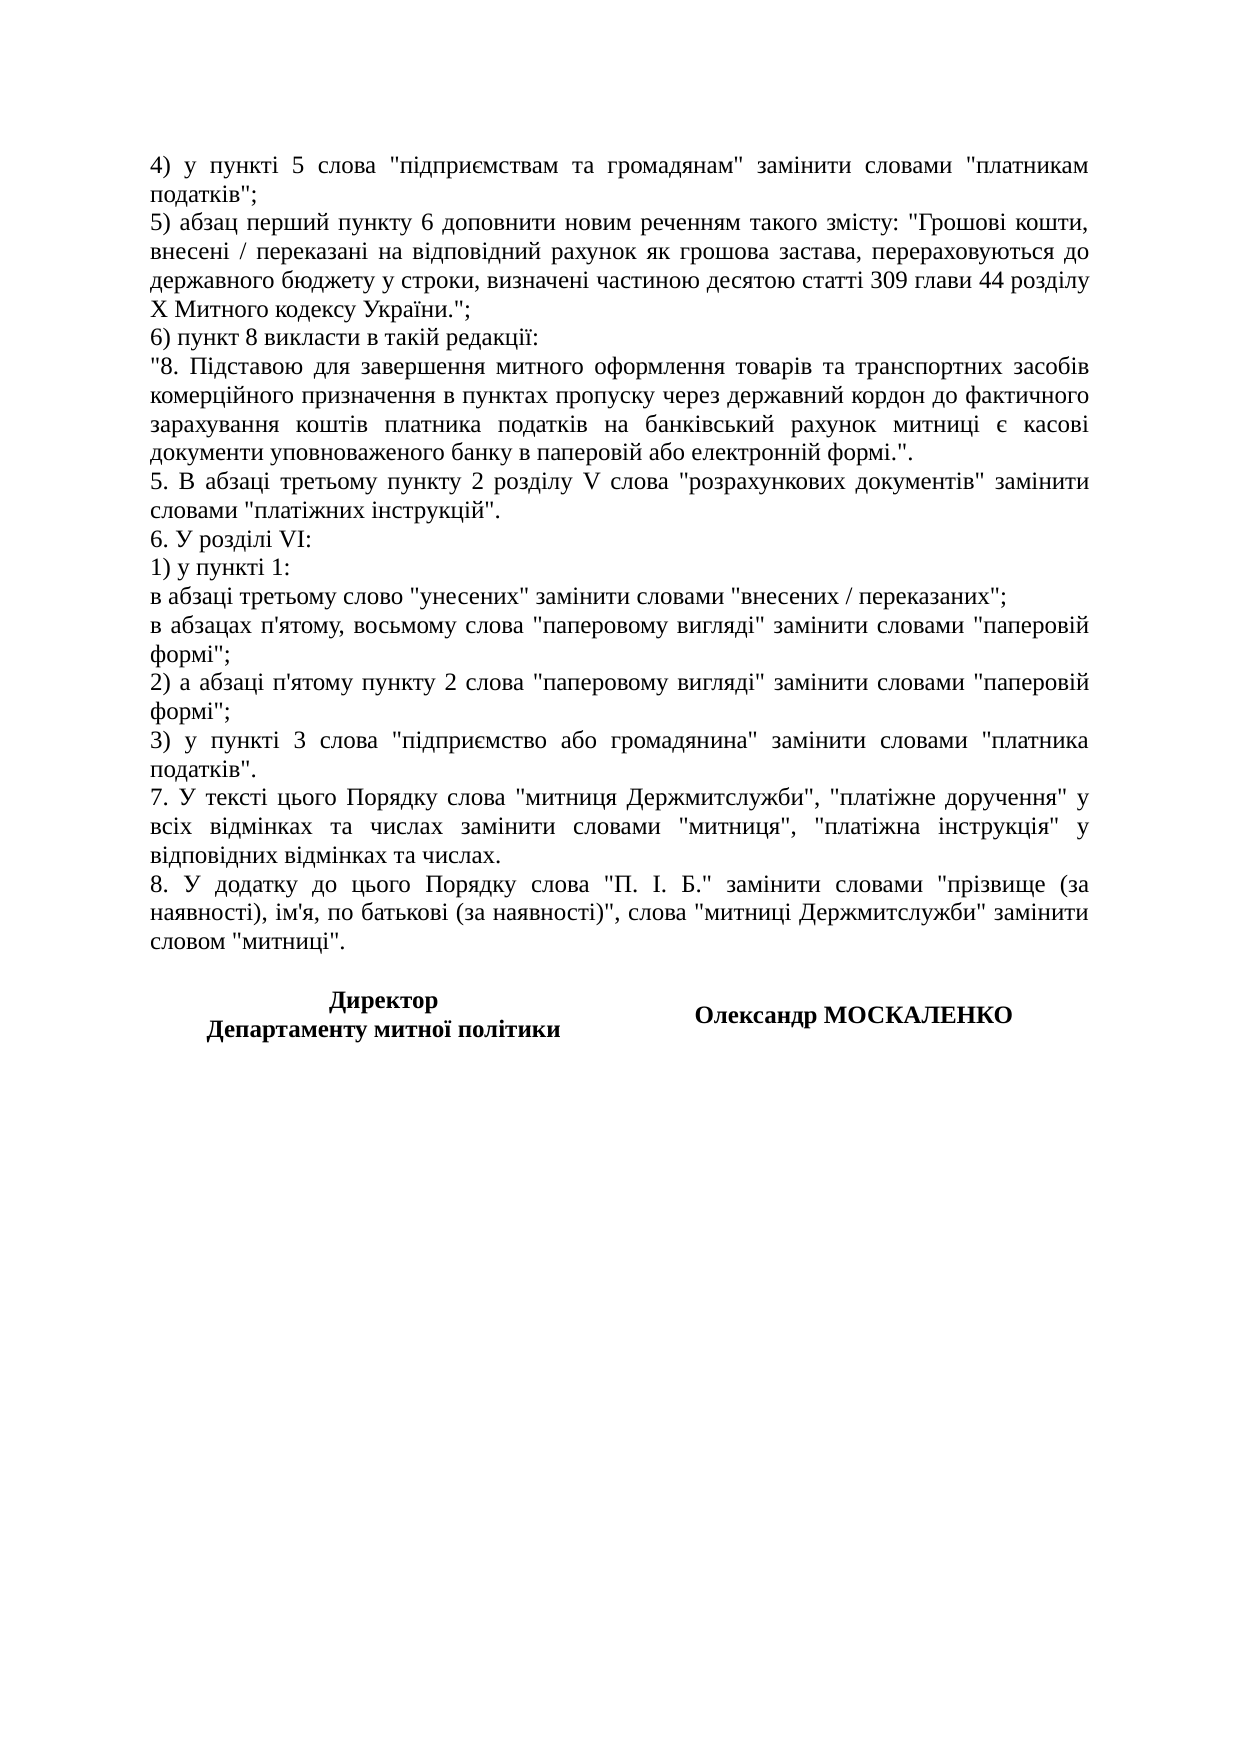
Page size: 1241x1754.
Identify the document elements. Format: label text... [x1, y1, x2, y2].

text 7. У тексті цього Порядку слова "митниця Держмитслужби", "платіжне доручення" у всіх відмінках та числах замінити словами "митниця", "платіжна інструкція" у відповідних відмінках та числах. [150, 782, 1090, 869]
text 6) пункт 8 викласти в такій редакції: [150, 322, 1090, 351]
text 1) у пункті 1: [150, 552, 1090, 581]
text 2) а абзаці п'ятому пункту 2 слова "паперовому вигляді" замінити словами "паперовій формі"; [150, 667, 1090, 725]
text 6. У розділі VI: [150, 524, 1090, 552]
text 4) у пункті 5 слова "підприємствам та громадянам" замінити словами "платникам податків"; [150, 150, 1090, 207]
text 5. В абзаці третьому пункту 2 розділу V слова "розрахункових документів" замінити словами "платіжних інструкцій". [150, 466, 1090, 524]
text "8. Підставою для завершення митного оформлення товарів та транспортних засобів комерційного призначення в пунктах пропуску через державний кордон до фактичного зарахування коштів платника податків на банківський рахунок митниці є касові документи уповноваженого банку в паперовій або електронній формі.". [150, 351, 1090, 466]
text 3) у пункті 3 слова "підприємство або громадянина" замінити словами "платника податків". [150, 725, 1090, 782]
text в абзаці третьому слово "унесених" замінити словами "внесених / переказаних"; [150, 581, 1090, 610]
text 5) абзац перший пункту 6 доповнити новим реченням такого змісту: "Грошові кошти, внесені / переказані на відповідний рахунок як грошова застава, перераховуються до державного бюджету у строки, визначені частиною десятою статті 309 глави 44 розділу X Митного кодексу України."; [150, 207, 1090, 322]
table_header Олександр МОСКАЛЕНКО [619, 984, 1089, 1044]
table_header Директор Департаменту митної політики [149, 984, 618, 1044]
text в абзацах п'ятому, восьмому слова "паперовому вигляді" замінити словами "паперовій формі"; [150, 610, 1090, 667]
text 8. У додатку до цього Порядку слова "П. І. Б." замінити словами "прізвище (за наявності), ім'я, по батькові (за наявності)", слова "митниці Держмитслужби" замінити словом "митниці". [150, 869, 1090, 955]
